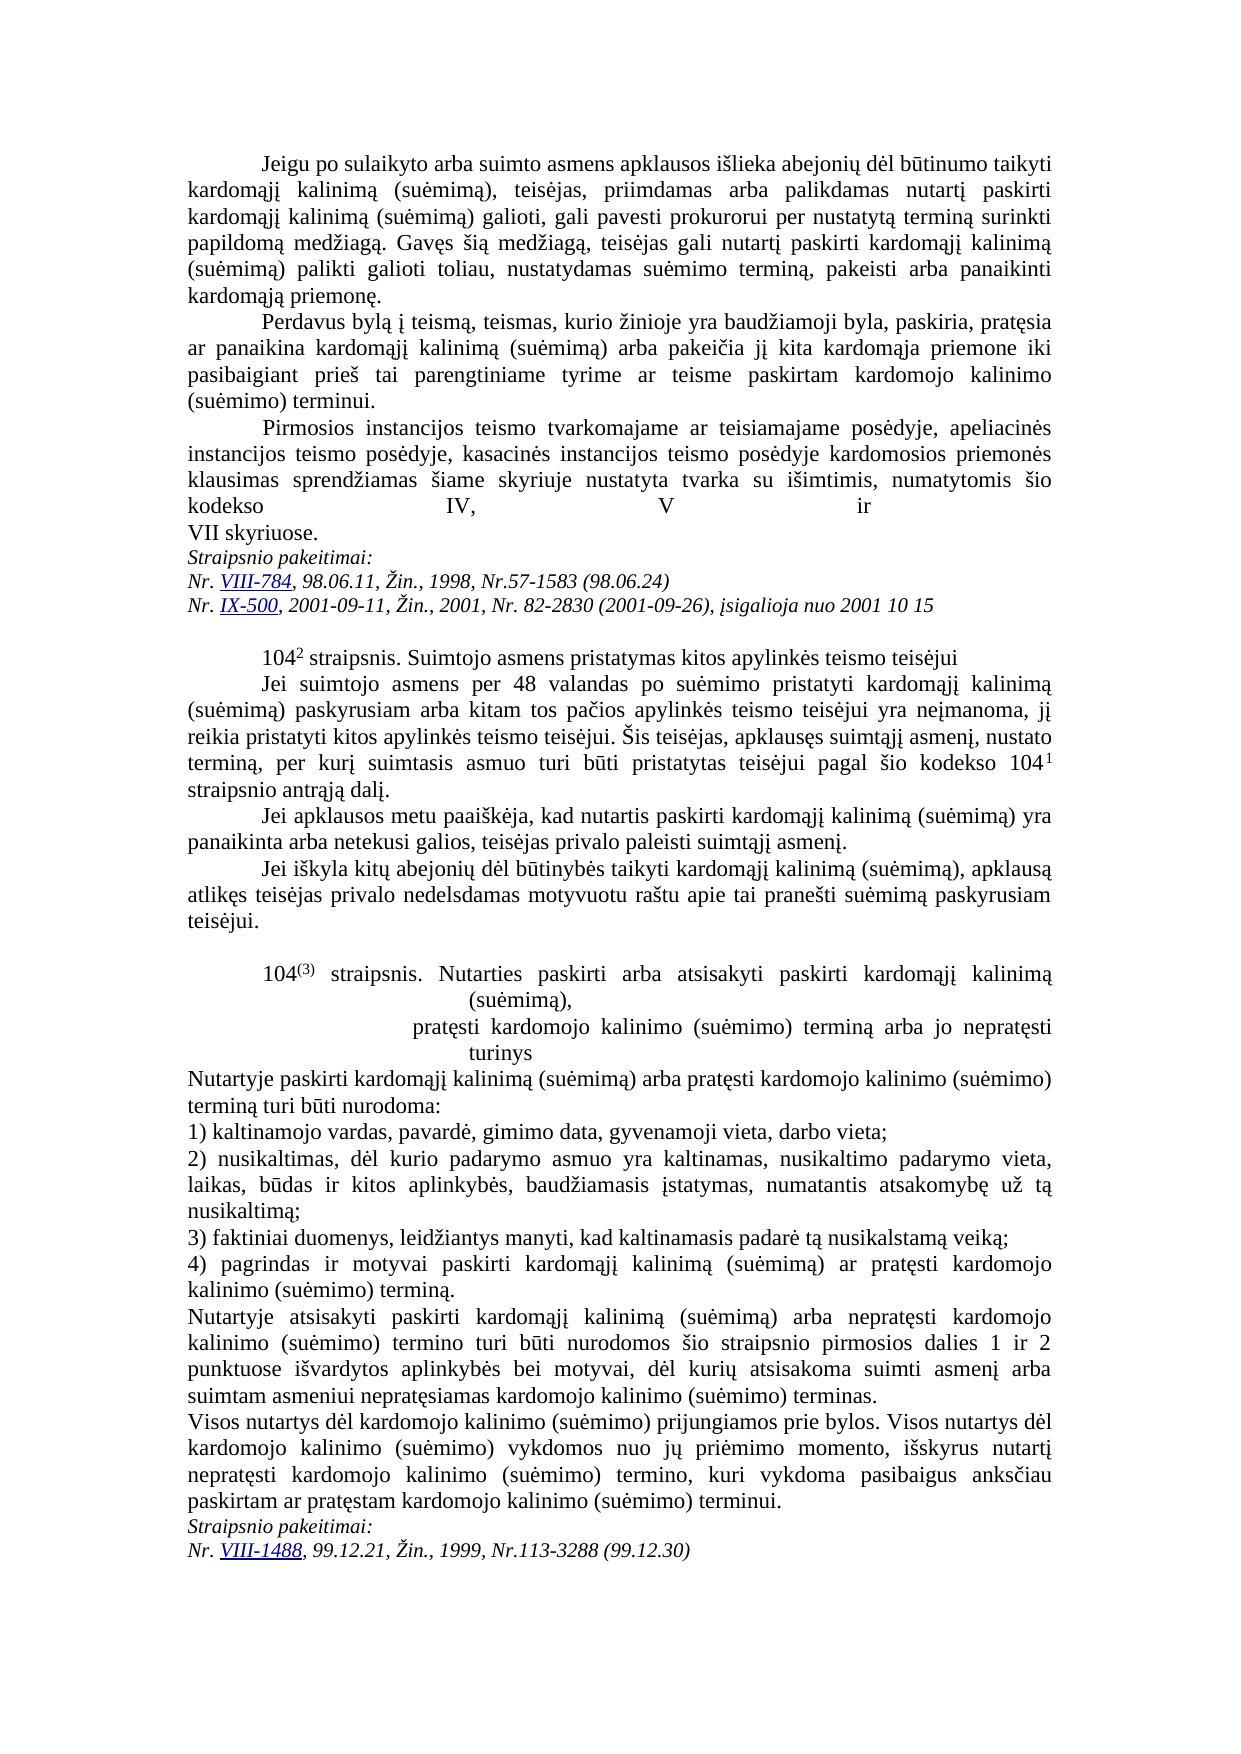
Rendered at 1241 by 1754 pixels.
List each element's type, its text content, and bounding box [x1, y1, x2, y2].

text Straipsnio pakeitimai: [187, 545, 1053, 569]
text 104(3) straipsnis. Nutarties paskirti arba atsisakyti paskirti kardomąjį kalinimą (suėmimą), [262, 960, 1053, 1013]
text 1042 straipsnis. Suimtojo asmens pristatymas kitos apylinkės teismo teisėjui [187, 644, 1053, 670]
text Nutartyje atsisakyti paskirti kardomąjį kalinimą (suėmimą) arba nepratęsti kardomojo kalinimo (suėmimo) termino turi būti nurodomos šio straipsnio pirmosios dalies 1 ir 2 punktuose išvardytos aplinkybės bei motyvai, dėl kurių atsisakoma suimti asmenį arba suimtam asmeniui nepratęsiamas kardomojo kalinimo (suėmimo) terminas. [187, 1303, 1053, 1408]
text Straipsnio pakeitimai: [187, 1513, 1053, 1538]
text Jeigu po sulaikyto arba suimto asmens apklausos išlieka abejonių dėl būtinumo taikyti kardomąjį kalinimą (suėmimą), teisėjas, priimdamas arba palikdamas nutartį paskirti kardomąjį kalinimą (suėmimą) galioti, gali pavesti prokurorui per nustatytą terminą surinkti papildomą medžiagą. Gavęs šią medžiagą, teisėjas gali nutartį paskirti kardomąjį kalinimą (suėmimą) palikti galioti toliau, nustatydamas suėmimo terminą, pakeisti arba panaikinti kardomąją priemonę. [187, 150, 1053, 308]
text Nr. VIII-784, 98.06.11, Žin., 1998, Nr.57-1583 (98.06.24) [187, 569, 1053, 593]
text Jei iškyla kitų abejonių dėl būtinybės taikyti kardomąjį kalinimą (suėmimą), apklausą atlikęs teisėjas privalo nedelsdamas motyvuotu raštu apie tai pranešti suėmimą paskyrusiam teisėjui. [187, 855, 1053, 934]
text Perdavus bylą į teismą, teismas, kurio žinioje yra baudžiamoji byla, paskiria, pratęsia ar panaikina kardomąjį kalinimą (suėmimą) arba pakeičia jį kita kardomąja priemone iki pasibaigiant prieš tai parengtiniame tyrime ar teisme paskirtam kardomojo kalinimo (suėmimo) terminui. [187, 308, 1053, 413]
text Nr. VIII-1488, 99.12.21, Žin., 1999, Nr.113-3288 (99.12.30) [187, 1538, 1053, 1562]
text 2) nusikaltimas, dėl kurio padarymo asmuo yra kaltinamas, nusikaltimo padarymo vieta, laikas, būdas ir kitos aplinkybės, baudžiamasis įstatymas, numatantis atsakomybę už tą nusikaltimą; [187, 1144, 1053, 1224]
text Pirmosios instancijos teismo tvarkomajame ar teisiamajame posėdyje, apeliacinės instancijos teismo posėdyje, kasacinės instancijos teismo posėdyje kardomosios priemonės klausimas sprendžiamas šiame skyriuje nustatyta tvarka su išimtimis, numatytomis šio kodekso IV, V ir VII skyriuose. [187, 413, 1053, 545]
text 1) kaltinamojo vardas, pavardė, gimimo data, gyvenamoji vieta, darbo vieta; [187, 1118, 1053, 1144]
text Jei apklausos metu paaiškėja, kad nutartis paskirti kardomąjį kalinimą (suėmimą) yra panaikinta arba netekusi galios, teisėjas privalo paleisti suimtąjį asmenį. [187, 802, 1053, 855]
text Nutartyje paskirti kardomąjį kalinimą (suėmimą) arba pratęsti kardomojo kalinimo (suėmimo) terminą turi būti nurodoma: [187, 1066, 1053, 1118]
text 3) faktiniai duomenys, leidžiantys manyti, kad kaltinamasis padarė tą nusikalstamą veiką; [187, 1224, 1053, 1250]
text Visos nutartys dėl kardomojo kalinimo (suėmimo) prijungiamos prie bylos. Visos nutartys dėl kardomojo kalinimo (suėmimo) vykdomos nuo jų priėmimo momento, išskyrus nutartį nepratęsti kardomojo kalinimo (suėmimo) termino, kuri vykdoma pasibaigus anksčiau paskirtam ar pratęstam kardomojo kalinimo (suėmimo) terminui. [187, 1408, 1053, 1513]
text Jei suimtojo asmens per 48 valandas po suėmimo pristatyti kardomąjį kalinimą (suėmimą) paskyrusiam arba kitam tos pačios apylinkės teismo teisėjui yra neįmanoma, jį reikia pristatyti kitos apylinkės teismo teisėjui. Šis teisėjas, apklausęs suimtąjį asmenį, nustato terminą, per kurį suimtasis asmuo turi būti pristatytas teisėjui pagal šio kodekso 1041 straipsnio antrąją dalį. [187, 670, 1053, 802]
text 4) pagrindas ir motyvai paskirti kardomąjį kalinimą (suėmimą) ar pratęsti kardomojo kalinimo (suėmimo) terminą. [187, 1250, 1053, 1303]
text pratęsti kardomojo kalinimo (suėmimo) terminą arba jo nepratęsti turinys [412, 1013, 1053, 1066]
text Nr. IX-500, 2001-09-11, Žin., 2001, Nr. 82-2830 (2001-09-26), įsigalioja nuo 2001 10 15 [187, 593, 1053, 617]
